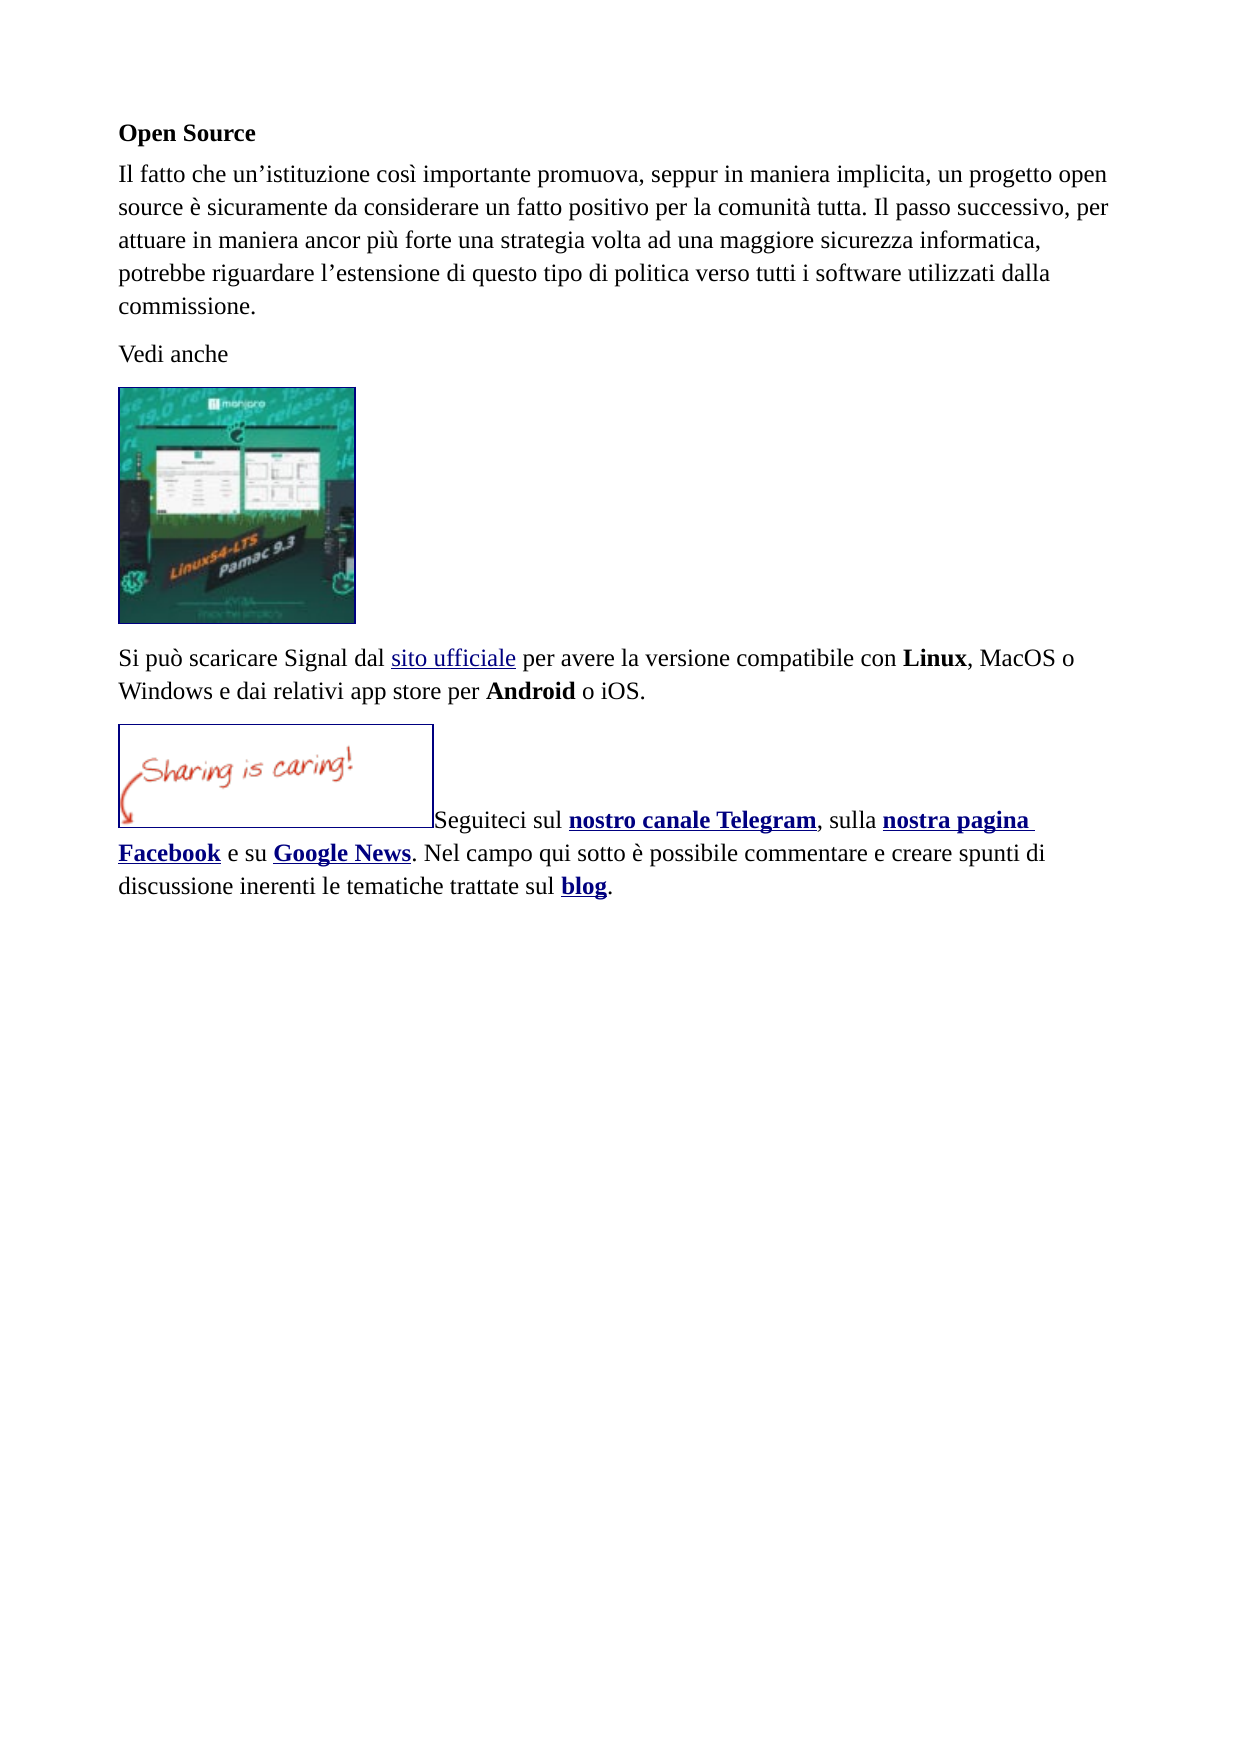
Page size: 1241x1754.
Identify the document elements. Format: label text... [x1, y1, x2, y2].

picture [120, 388, 354, 623]
picture [120, 725, 432, 827]
text Seguiteci sul nostro canale Telegram, sulla nostra pagina Facebook e su Google News. Nel campo qui sotto è possibile commentare e creare spunti di discussione inerenti le tematiche trattate sul blog. [118, 724, 1122, 900]
subtitle Open Source [118, 118, 1122, 147]
text Si può scaricare Signal dal sito ufficiale per avere la versione compatibile con Linux, MacOS o Windows e dai relativi app store per Android o iOS. [118, 643, 1122, 705]
text Vedi anche [118, 339, 1122, 368]
text Il fatto che un’istituzione così importante promuova, seppur in maniera implicita, un progetto open source è sicuramente da considerare un fatto positivo per la comunità tutta. Il passo successivo, per attuare in maniera ancor più forte una strategia volta ad una maggiore sicurezza informatica, potrebbe riguardare l’estensione di questo tipo di politica verso tutti i software utilizzati dalla commissione. [118, 159, 1122, 320]
